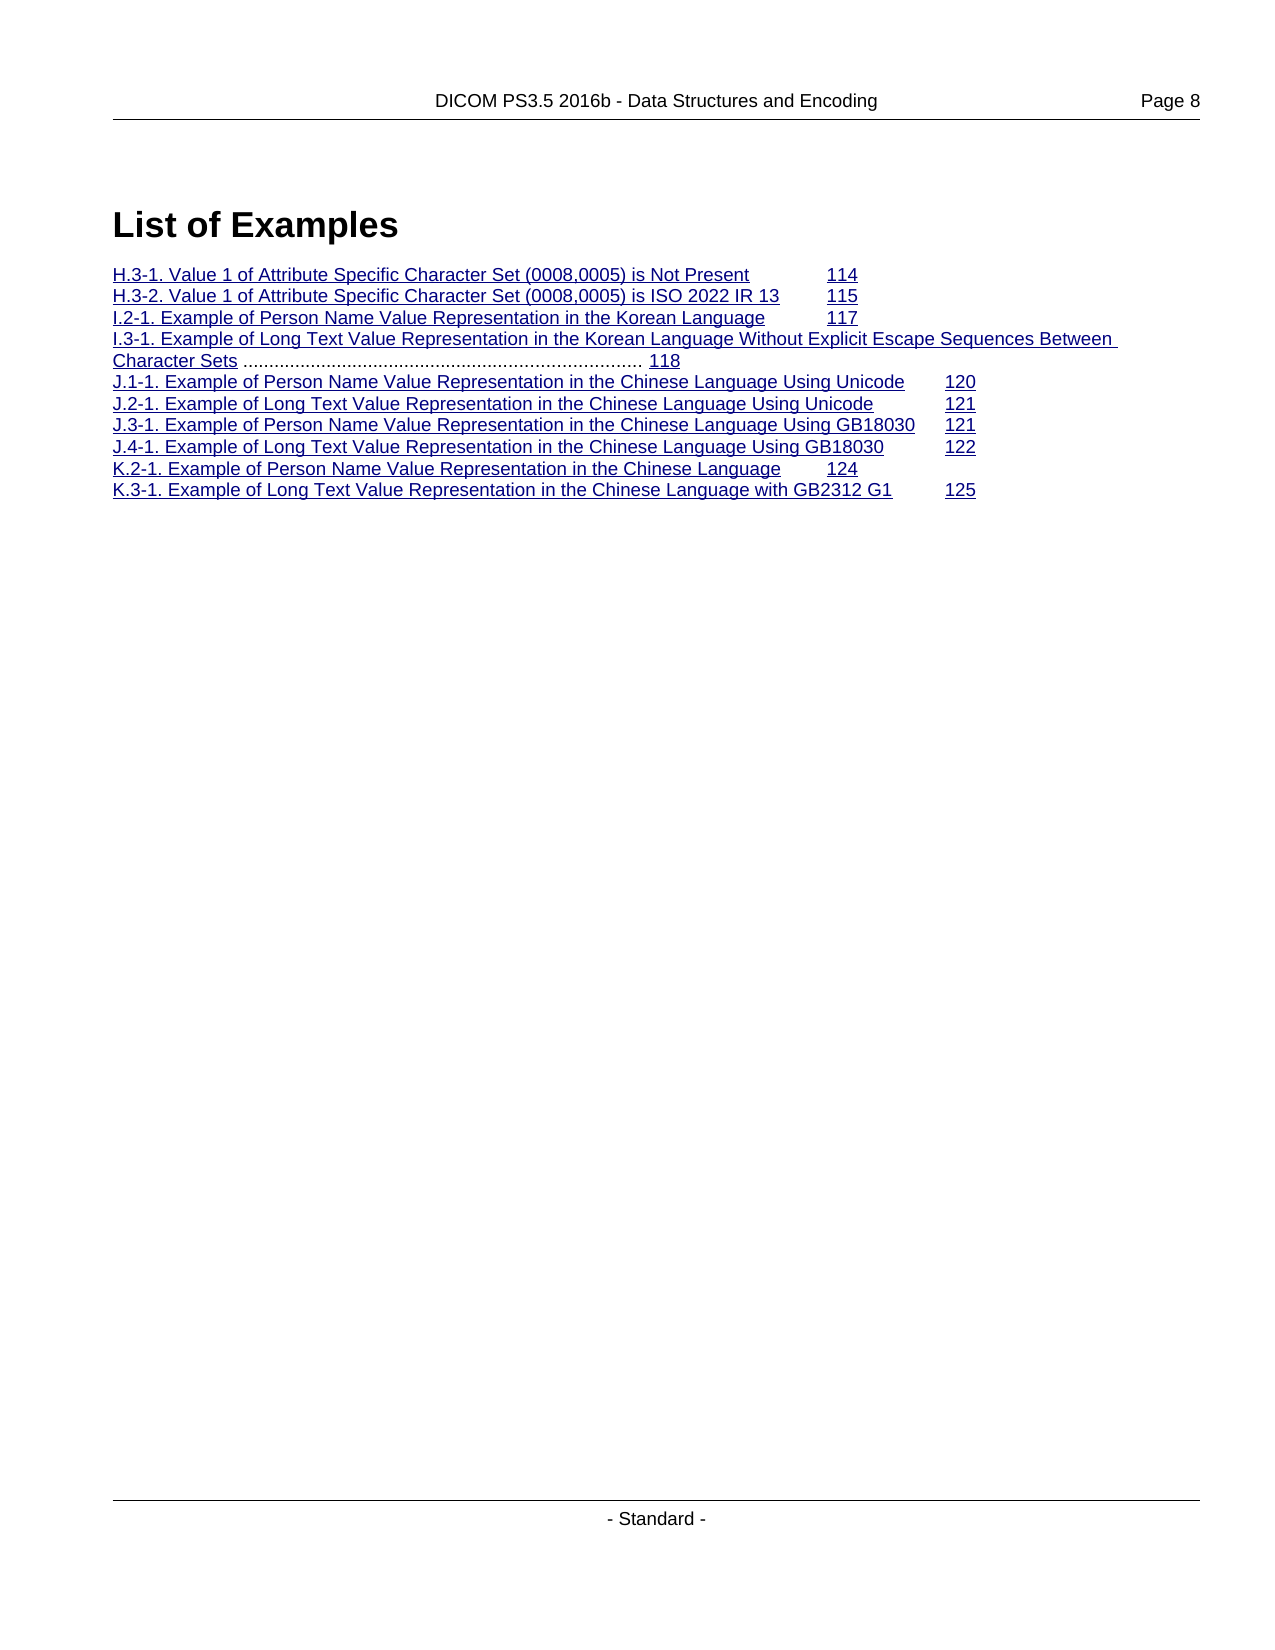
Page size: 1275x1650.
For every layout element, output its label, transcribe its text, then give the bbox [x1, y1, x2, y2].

text List of Examples [112, 204, 1200, 245]
text K.3-1. Example of Long Text Value Representation in the Chinese Language with GB2312 G1 0 [112, 479, 1175, 501]
text H.3-2. Value 1 of Attribute Specific Character Set (0008,0005) is ISO 2022 IR 13 0 [112, 285, 1175, 306]
text J.4-1. Example of Long Text Value Representation in the Chinese Language Using GB18030 0 [112, 436, 1175, 457]
text K.2-1. Example of Person Name Value Representation in the Chinese Language 0 [112, 457, 1175, 479]
text J.3-1. Example of Person Name Value Representation in the Chinese Language Using GB18030 0 [112, 414, 1175, 436]
text J.2-1. Example of Long Text Value Representation in the Chinese Language Using Unicode 0 [112, 393, 1175, 414]
text J.1-1. Example of Person Name Value Representation in the Chinese Language Using Unicode 0 [112, 371, 1175, 393]
text I.3-1. Example of Long Text Value Representation in the Korean Language Without Explicit Escape Sequences Between Character Sets 0 [112, 328, 1175, 371]
text I.2-1. Example of Person Name Value Representation in the Korean Language 0 [112, 306, 1175, 328]
text H.3-1. Value 1 of Attribute Specific Character Set (0008,0005) is Not Present 0 [112, 263, 1175, 285]
